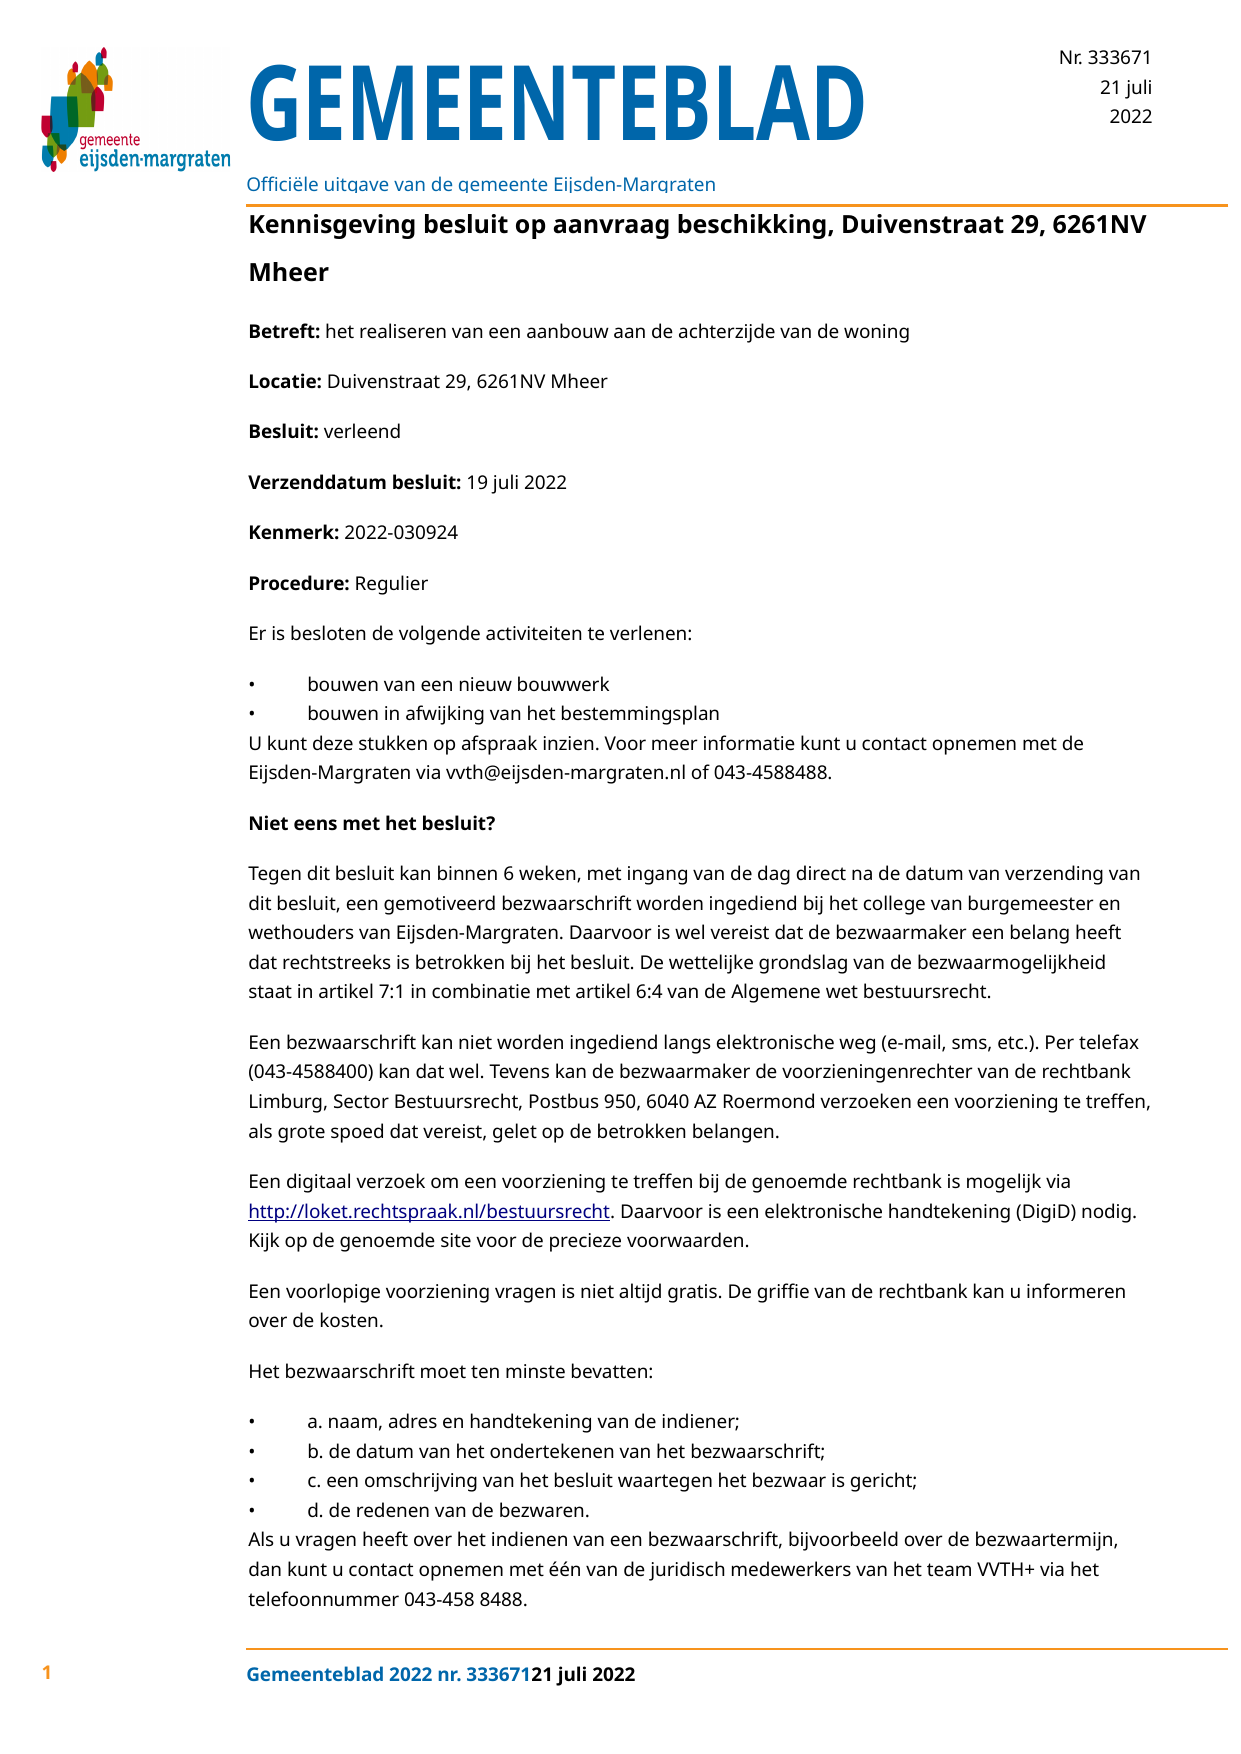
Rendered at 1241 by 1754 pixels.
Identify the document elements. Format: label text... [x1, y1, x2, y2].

text Betreft: het realiseren van een aanbouw aan de achterzijde van de woning [248, 318, 1152, 344]
text Kennisgeving besluit op aanvraag beschikking, Duivenstraat 29, 6261NV Mheer [248, 207, 1152, 288]
text Verzenddatum besluit: 19 juli 2022 [248, 469, 1152, 495]
text U kunt deze stukken op afspraak inzien. Voor meer informatie kunt u contact opnemen met de Eijsden-Margraten via vvth@eijsden-margraten.nl of 043-4588488. [248, 730, 1152, 785]
text Een bezwaarschrift kan niet worden ingediend langs elektronische weg (e-mail, sms, etc.). Per telefax (043-4588400) kan dat wel. Tevens kan de bezwaarmaker de voorzieningenrechter van de rechtbank Limburg, Sector Bestuursrecht, Postbus 950, 6040 AZ Roermond verzoeken een voorziening te treffen, als grote spoed dat vereist, gelet op de betrokken belangen. [248, 1029, 1152, 1144]
list bouwen in afwijking van het bestemmingsplan [248, 700, 1152, 726]
text Procedure: Regulier [248, 570, 1152, 596]
list a. naam, adres en handtekening van de indiener; [248, 1408, 1152, 1434]
list bouwen van een nieuw bouwwerk [248, 671, 1152, 697]
text Locatie: Duivenstraat 29, 6261NV Mheer [248, 368, 1152, 394]
text Het bezwaarschrift moet ten minste bevatten: [248, 1358, 1152, 1384]
text Besluit: verleend [248, 419, 1152, 444]
text Kenmerk: 2022-030924 [248, 519, 1152, 545]
text Tegen dit besluit kan binnen 6 weken, met ingang van de dag direct na de datum van verzending van dit besluit, een gemotiveerd bezwaarschrift worden ingediend bij het college van burgemeester en wethouders van Eijsden-Margraten. Daarvoor is wel vereist dat de bezwaarmaker een belang heeft dat rechtstreeks is betrokken bij het besluit. De wettelijke grondslag van de bezwaarmogelijkheid staat in artikel 7:1 in combinatie met artikel 6:4 van de Algemene wet bestuursrecht. [248, 860, 1152, 1004]
text Als u vragen heeft over het indienen van een bezwaarschrift, bijvoorbeeld over de bezwaartermijn, dan kunt u contact opnemen met één van de juridisch medewerkers van het team VVTH+ via het telefoonnummer 043-458 8488. [248, 1527, 1152, 1612]
text Een voorlopige voorziening vragen is niet altijd gratis. De griffie van de rechtbank kan u informeren over de kosten. [248, 1278, 1152, 1333]
text Niet eens met het besluit? [248, 810, 1152, 836]
text Een digitaal verzoek om een voorziening te treffen bij de genoemde rechtbank is mogelijk via http://loket.rechtspraak.nl/bestuursrecht. Daarvoor is een elektronische handtekening (DigiD) nodig. Kijk op de genoemde site voor de precieze voorwaarden. [248, 1168, 1152, 1253]
text Er is besloten de volgende activiteiten te verlenen: [248, 620, 1152, 646]
list b. de datum van het ondertekenen van het bezwaarschrift; [248, 1438, 1152, 1464]
list d. de redenen van de bezwaren. [248, 1497, 1152, 1523]
picture [41, 47, 231, 172]
list c. een omschrijving van het besluit waartegen het bezwaar is gericht; [248, 1467, 1152, 1493]
